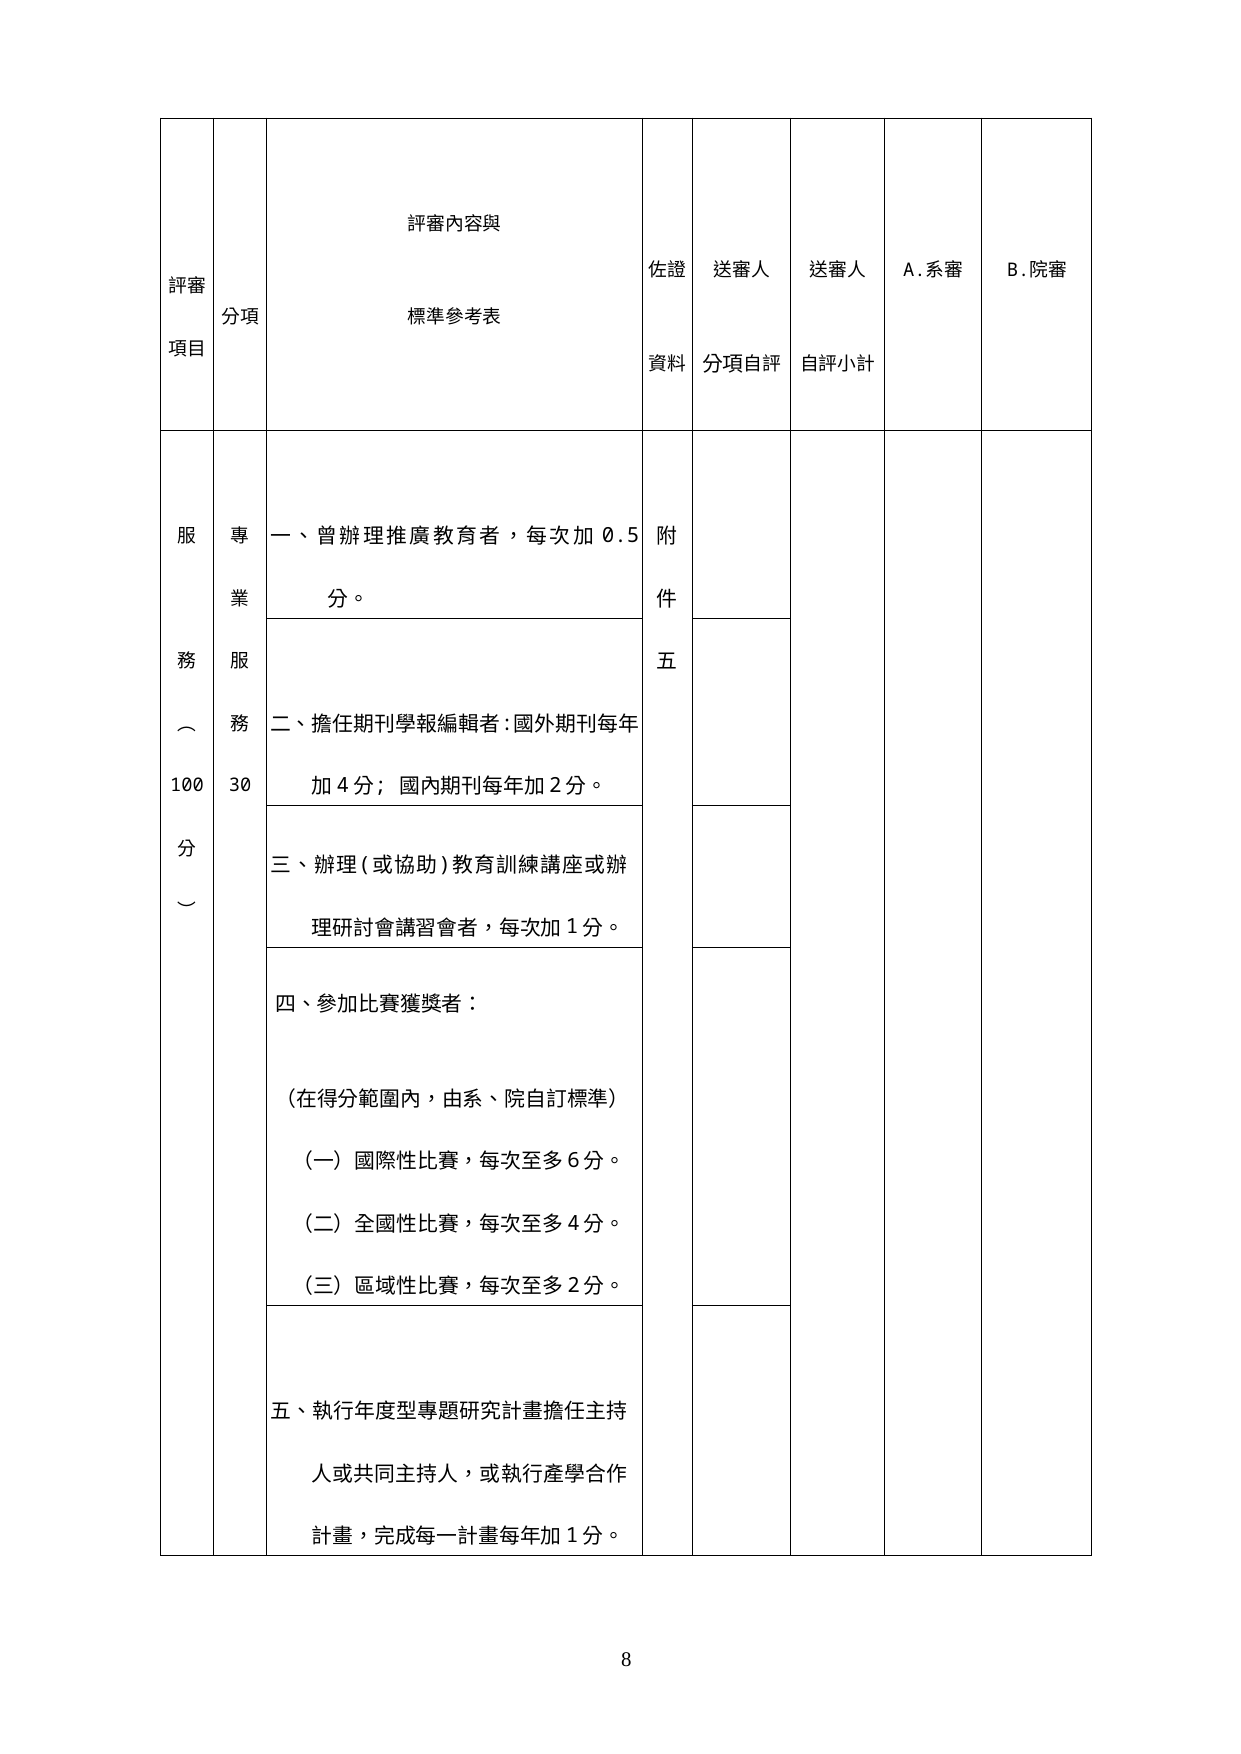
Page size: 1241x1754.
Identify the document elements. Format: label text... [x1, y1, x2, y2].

table_cell 二、擔任期刊學報編輯者:國外期刊每年加4分; 國內期刊每年加2分。 [267, 619, 642, 805]
table_header 佐證 資料 [643, 119, 692, 430]
table_cell 附 件 五 [643, 431, 692, 1555]
table_cell 五、執行年度型專題研究計畫擔任主持人或共同主持人，或執行產學合作計畫，完成每一計畫每年加1分。 [267, 1306, 642, 1555]
table_header 送審人 分項自評 [693, 119, 790, 430]
table_cell [693, 619, 790, 805]
table_cell 服 務 ︵ 100 分 ︶ [161, 431, 213, 1555]
table_cell [693, 1306, 790, 1555]
table_cell 四、參加比賽獲獎者： （在得分範圍內，由系、院自訂標準） （一）國際性比賽，每次至多6分。 （二）全國性比賽，每次至多4分。 （三）區域性比賽，每次至多2分。 [267, 948, 642, 1305]
table_cell [693, 948, 790, 1305]
table_header B.院審 [982, 119, 1091, 430]
table_header 評審 項目 [161, 119, 213, 430]
table_cell 一、曾辦理推廣教育者，每次加0.5分。 [267, 431, 642, 618]
table_header 送審人 自評小計 [791, 119, 884, 430]
table_header 分項 [214, 119, 266, 430]
table_cell 三、辦理(或協助)教育訓練講座或辦理研討會講習會者，每次加1分。 [267, 806, 642, 947]
table_cell 專 業 服 務 30 [214, 431, 266, 1555]
table_header 評審內容與 標準參考表 [267, 119, 642, 430]
table_header A.系審 [885, 119, 981, 430]
table_cell [982, 431, 1091, 1555]
table_cell [885, 431, 981, 1555]
table_cell [791, 431, 884, 1555]
table_cell [693, 431, 790, 618]
table_cell [693, 806, 790, 947]
